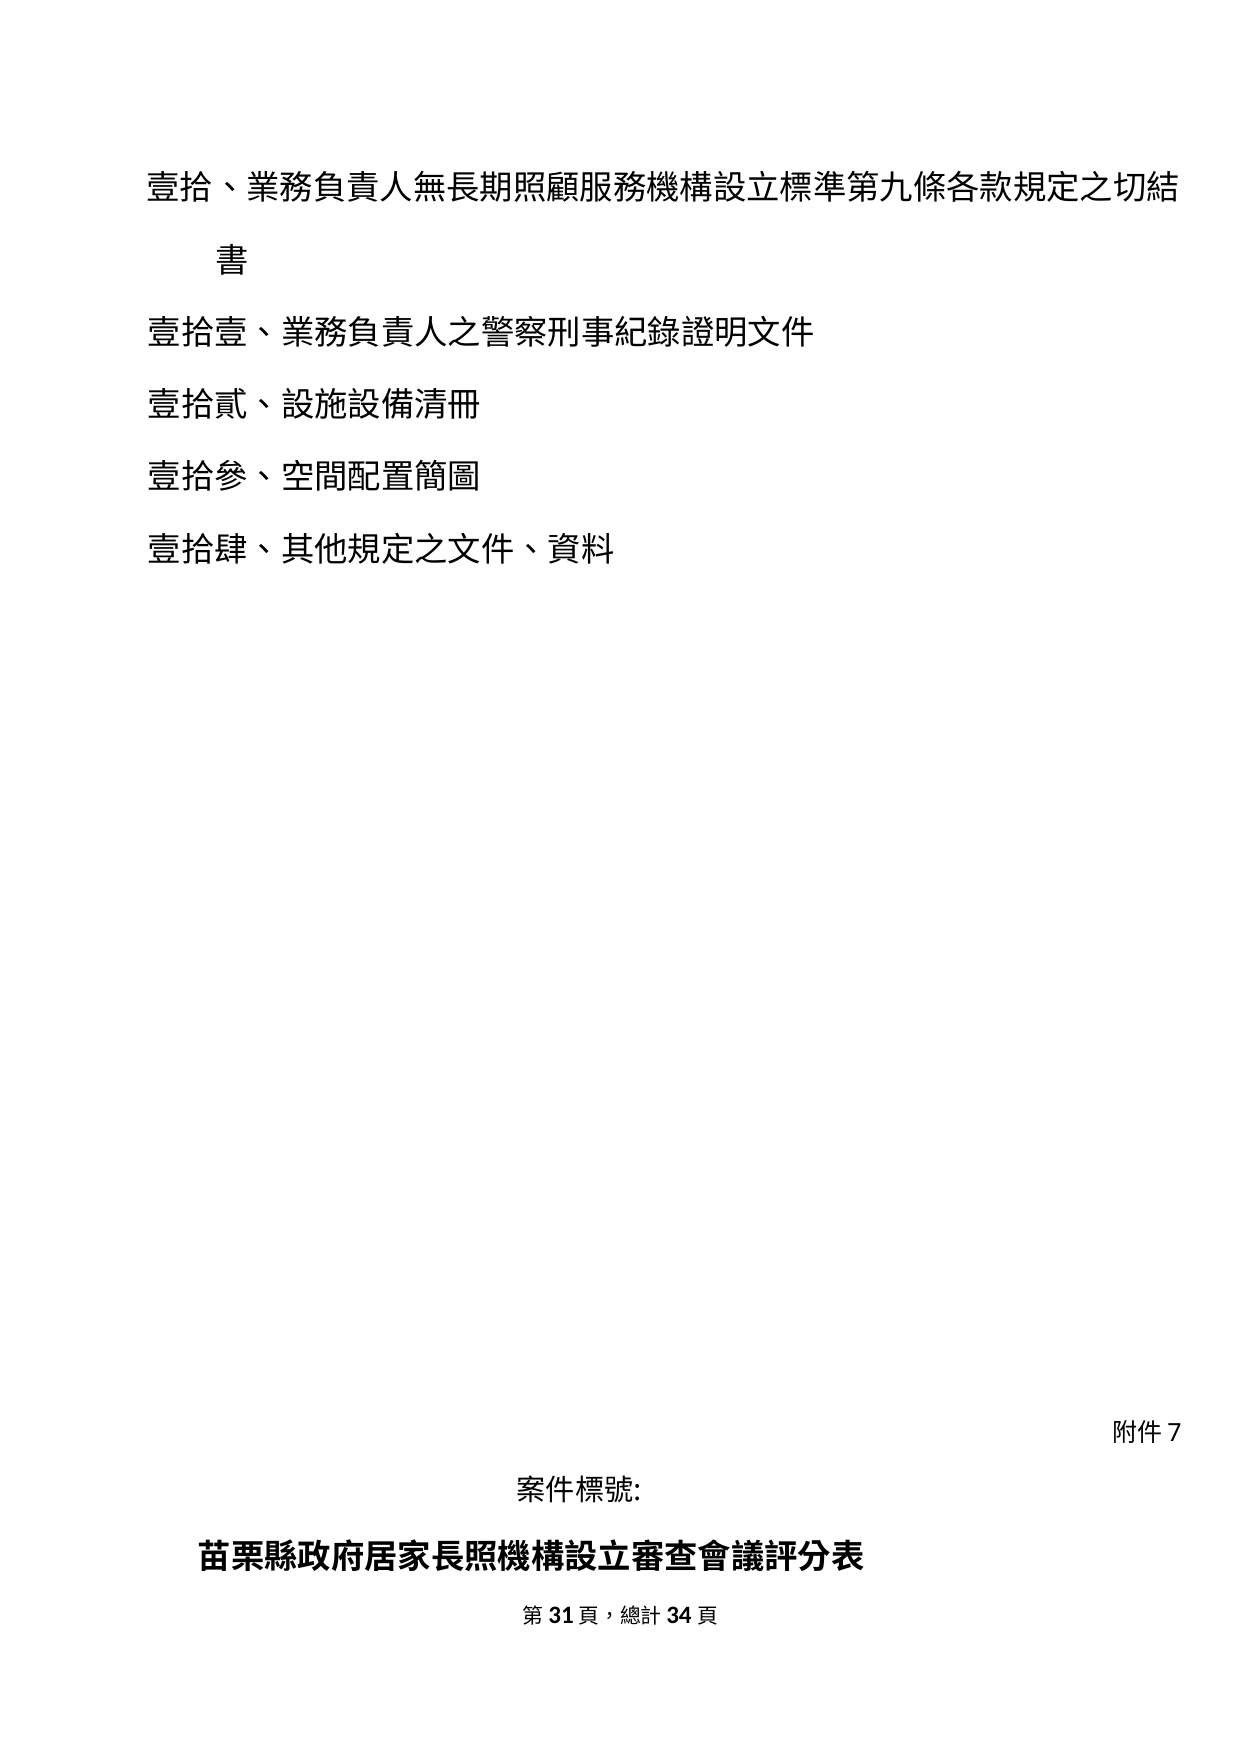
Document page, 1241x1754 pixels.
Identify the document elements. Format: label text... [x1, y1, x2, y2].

list 其他規定之文件、資料 [148, 522, 1181, 571]
text 案件標號: [148, 1467, 1181, 1509]
list 空間配置簡圖 [148, 450, 1181, 498]
list 設施設備清冊 [148, 378, 1181, 426]
list 業務負責人無長期照顧服務機構設立標準第九條各款規定之切結書 [146, 161, 1181, 282]
list 業務負責人之警察刑事紀錄證明文件 [148, 306, 1181, 354]
text 附件7 [198, 1412, 1181, 1448]
text 苗栗縣政府居家長照機構設立審查會議評分表 [198, 1530, 1181, 1578]
